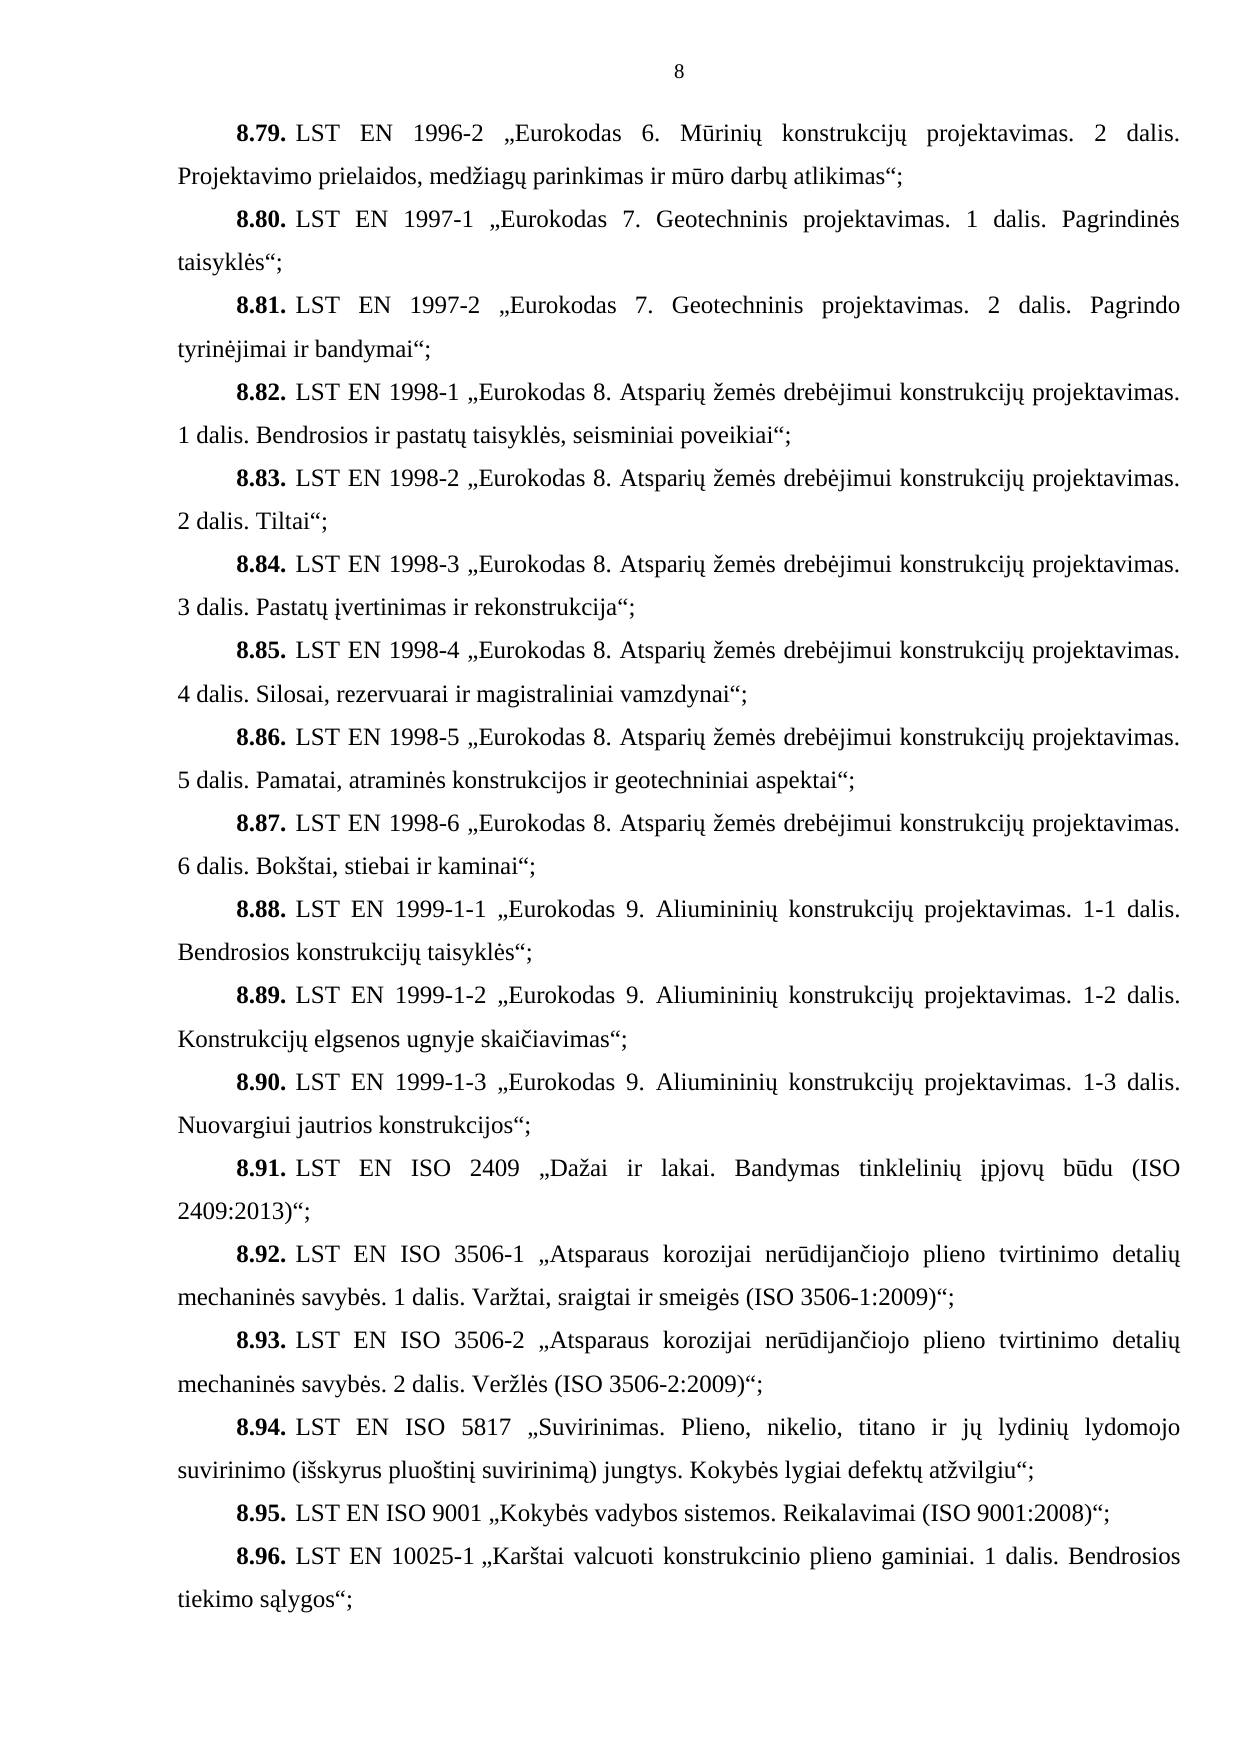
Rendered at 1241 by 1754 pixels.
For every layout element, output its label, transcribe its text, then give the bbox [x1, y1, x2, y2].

text 8.96. LST EN 10025-1 „Karštai valcuoti konstrukcinio plieno gaminiai. 1 dalis. Bendrosios tiekimo sąlygos“; [177, 1541, 1181, 1613]
text 8.83. LST EN 1998-2 „Eurokodas 8. Atsparių žemės drebėjimui konstrukcijų projektavimas. 2 dalis. Tiltai“; [177, 463, 1181, 535]
text 8.95. LST EN ISO 9001 „Kokybės vadybos sistemos. Reikalavimai (ISO 9001:2008)“; [177, 1498, 1181, 1527]
text 8.84. LST EN 1998-3 „Eurokodas 8. Atsparių žemės drebėjimui konstrukcijų projektavimas. 3 dalis. Pastatų įvertinimas ir rekonstrukcija“; [177, 549, 1181, 621]
text 8.81. LST EN 1997-2 „Eurokodas 7. Geotechninis projektavimas. 2 dalis. Pagrindo tyrinėjimai ir bandymai“; [177, 291, 1181, 362]
text 8.85. LST EN 1998-4 „Eurokodas 8. Atsparių žemės drebėjimui konstrukcijų projektavimas. 4 dalis. Silosai, rezervuarai ir magistraliniai vamzdynai“; [177, 636, 1181, 707]
text 8.92. LST EN ISO 3506-1 „Atsparaus korozijai nerūdijančiojo plieno tvirtinimo detalių mechaninės savybės. 1 dalis. Varžtai, sraigtai ir smeigės (ISO 3506-1:2009)“; [177, 1239, 1181, 1311]
text 8.90. LST EN 1999-1-3 „Eurokodas 9. Aliumininių konstrukcijų projektavimas. 1-3 dalis. Nuovargiui jautrios konstrukcijos“; [177, 1067, 1181, 1139]
text 8.89. LST EN 1999-1-2 „Eurokodas 9. Aliumininių konstrukcijų projektavimas. 1-2 dalis. Konstrukcijų elgsenos ugnyje skaičiavimas“; [177, 981, 1181, 1052]
text 8.86. LST EN 1998-5 „Eurokodas 8. Atsparių žemės drebėjimui konstrukcijų projektavimas. 5 dalis. Pamatai, atraminės konstrukcijos ir geotechniniai aspektai“; [177, 722, 1181, 794]
text 8.91. LST EN ISO 2409 „Dažai ir lakai. Bandymas tinklelinių įpjovų būdu (ISO 2409:2013)“; [177, 1153, 1181, 1225]
text 8.94. LST EN ISO 5817 „Suvirinimas. Plieno, nikelio, titano ir jų lydinių lydomojo suvirinimo (išskyrus pluoštinį suvirinimą) jungtys. Kokybės lygiai defektų atžvilgiu“; [177, 1412, 1181, 1484]
text 8.88. LST EN 1999-1-1 „Eurokodas 9. Aliumininių konstrukcijų projektavimas. 1-1 dalis. Bendrosios konstrukcijų taisyklės“; [177, 894, 1181, 966]
text 8.80. LST EN 1997-1 „Eurokodas 7. Geotechninis projektavimas. 1 dalis. Pagrindinės taisyklės“; [177, 204, 1181, 276]
text 8.79. LST EN 1996-2 „Eurokodas 6. Mūrinių konstrukcijų projektavimas. 2 dalis. Projektavimo prielaidos, medžiagų parinkimas ir mūro darbų atlikimas“; [177, 118, 1181, 190]
text 8.93. LST EN ISO 3506-2 „Atsparaus korozijai nerūdijančiojo plieno tvirtinimo detalių mechaninės savybės. 2 dalis. Veržlės (ISO 3506-2:2009)“; [177, 1326, 1181, 1397]
text 8.87. LST EN 1998-6 „Eurokodas 8. Atsparių žemės drebėjimui konstrukcijų projektavimas. 6 dalis. Bokštai, stiebai ir kaminai“; [177, 808, 1181, 880]
text 8.82. LST EN 1998-1 „Eurokodas 8. Atsparių žemės drebėjimui konstrukcijų projektavimas. 1 dalis. Bendrosios ir pastatų taisyklės, seisminiai poveikiai“; [177, 377, 1181, 449]
